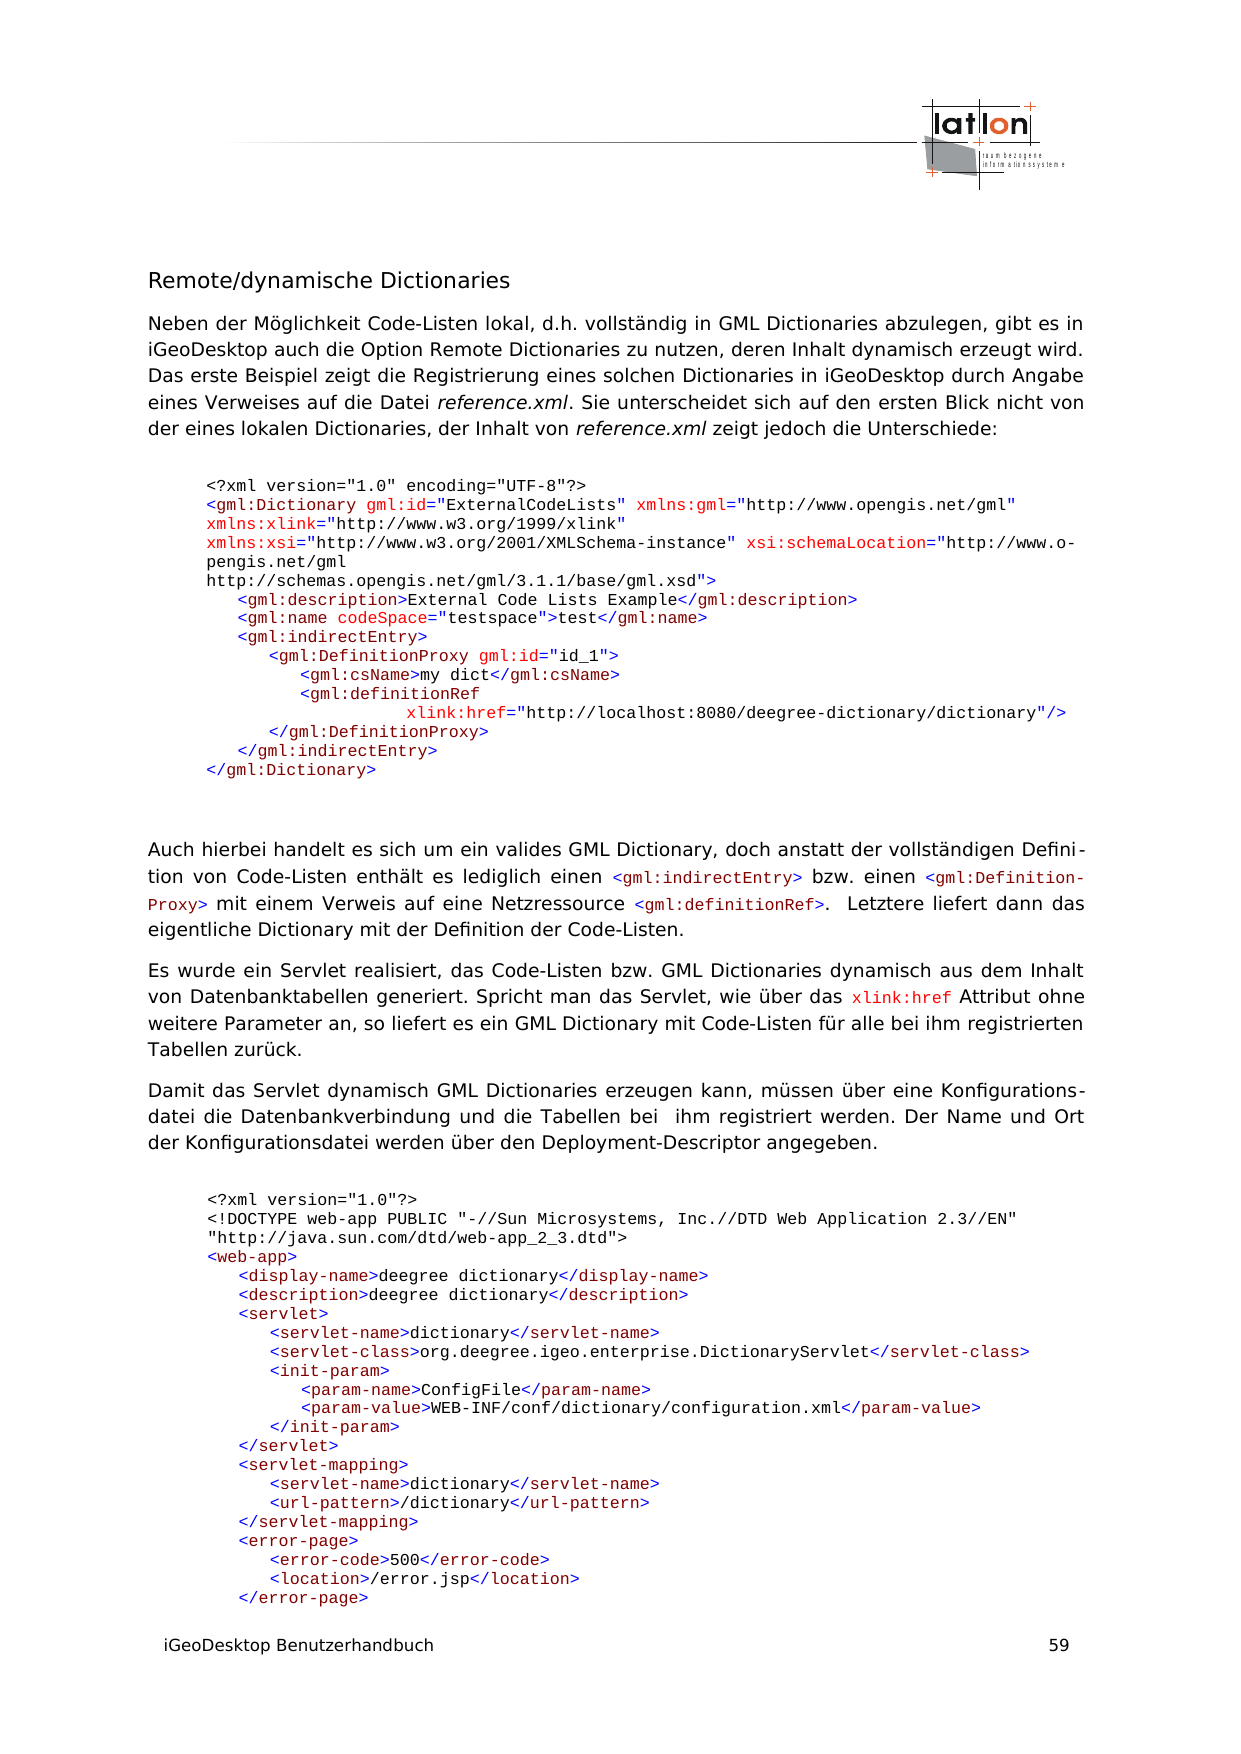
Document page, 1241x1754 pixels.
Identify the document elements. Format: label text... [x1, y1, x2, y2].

text <servlet-mapping> [207, 1457, 1085, 1476]
text <gml:name codeSpace="testspace">test</gml:name> [206, 610, 1085, 629]
text http://schemas.opengis.net/gml/3.1.1/base/gml.xsd"> [206, 572, 1085, 591]
text <init-param> [207, 1362, 1085, 1381]
text <error-code>500</error-code> [207, 1552, 1085, 1571]
subtitle Remote/dynamische Dictionaries [148, 268, 1085, 294]
text <description>deegree dictionary</description> [207, 1286, 1085, 1305]
text <gml:description>External Code Lists Example</gml:description> [206, 591, 1085, 610]
text Neben der Möglichkeit Code-Listen lokal, d.h. vollständig in GML Dictionaries abzulegen, gibt es in iGeoDesktop auch die Option Remote Dictionaries zu nutzen, deren Inhalt dynamisch erzeugt wird. Das erste Beispiel zeigt die Registrierung eines solchen Dictionaries in iGeoDesktop durch Angabe eines Verweises auf die Datei reference.xml. Sie unterscheidet sich auf den ersten Blick nicht von der eines lokalen Dictionaries, der Inhalt von reference.xml zeigt jedoch die Unterschiede: [148, 312, 1085, 440]
text <gml:definitionRef [206, 686, 1085, 705]
text </error-page> [207, 1589, 1085, 1608]
text xmlns:xsi="http://www.w3.org/2001/XMLSchema-instance" xsi:schemaLocation="http://www.o­pengis.net/gml [206, 534, 1085, 572]
text <!DOCTYPE web-app PUBLIC "-//Sun Microsystems, Inc.//DTD Web Application 2.3//EN" "http://java.sun.com/dtd/web-app_2_3.dtd"> [207, 1210, 1085, 1248]
text <error-page> [207, 1533, 1085, 1552]
text Damit das Servlet dynamisch GML Dictionaries erzeugen kann, müssen über eine Konfigurations­datei die Datenbankverbindung und die Tabellen bei ihm registriert werden. Der Name und Ort der Konfi­gurationsdatei werden über den Deployment-Descriptor angegeben. [148, 1079, 1085, 1154]
text </gml:DefinitionProxy> [206, 724, 1085, 743]
text <servlet-class>org.deegree.igeo.enterprise.DictionaryServlet</servlet-class> [207, 1343, 1085, 1362]
text Es wurde ein Servlet realisiert, das Code-Listen bzw. GML Dictionaries dynamisch aus dem Inhalt von Datenbanktabellen generiert. Spricht man das Servlet, wie über das xlink:href Attribut ohne weitere Parameter an, so liefert es ein GML Dictionary mit Code-Listen für alle bei ihm registrierten Tabellen zurück. [148, 959, 1085, 1061]
text </gml:indirectEntry> [206, 743, 1085, 762]
text <?xml version="1.0"?> [207, 1191, 1085, 1210]
text <gml:indirectEntry> [206, 629, 1085, 648]
text <display-name>deegree dictionary</display-name> [207, 1267, 1085, 1286]
text <location>/error.jsp</location> [207, 1571, 1085, 1589]
text <param-value>WEB-INF/conf/dictionary/configuration.xml</param-value> [207, 1400, 1085, 1419]
text <url-pattern>/dictionary</url-pattern> [207, 1495, 1085, 1514]
text <web-app> [207, 1248, 1085, 1267]
text <gml:DefinitionProxy gml:id="id_1"> [206, 648, 1085, 667]
text </init-param> [207, 1419, 1085, 1438]
text <gml:csName>my dict</gml:csName> [206, 667, 1085, 686]
text <param-name>ConfigFile</param-name> [207, 1381, 1085, 1400]
text </gml:Dictionary> [206, 762, 1085, 781]
text Auch hierbei handelt es sich um ein valides GML Dictionary, doch anstatt der vollständigen Defini­tion von Code-Listen enthält es lediglich einen <gml:indirectEntry> bzw. einen <gml:Definition­Proxy> mit einem Verweis auf eine Netzressource <gml:definitionRef>. Letztere liefert dann das eigentliche Dictionary mit der Definition der Code-Listen. [148, 839, 1085, 941]
text <servlet-name>dictionary</servlet-name> [207, 1324, 1085, 1343]
text xlink:href="http://localhost:8080/deegree-dictionary/dictionary"/> [206, 705, 1085, 724]
text </servlet-mapping> [207, 1514, 1085, 1533]
text <?xml version="1.0" encoding="UTF-8"?> [206, 477, 1085, 496]
text <servlet-name>dictionary</servlet-name> [207, 1476, 1085, 1495]
text <gml:Dictionary gml:id="ExternalCodeLists" xmlns:gml="http://www.opengis.net/gml" xmlns:xlink="http://www.w3.org/1999/xlink" [206, 496, 1085, 534]
text <servlet> [207, 1305, 1085, 1324]
text </servlet> [207, 1438, 1085, 1457]
